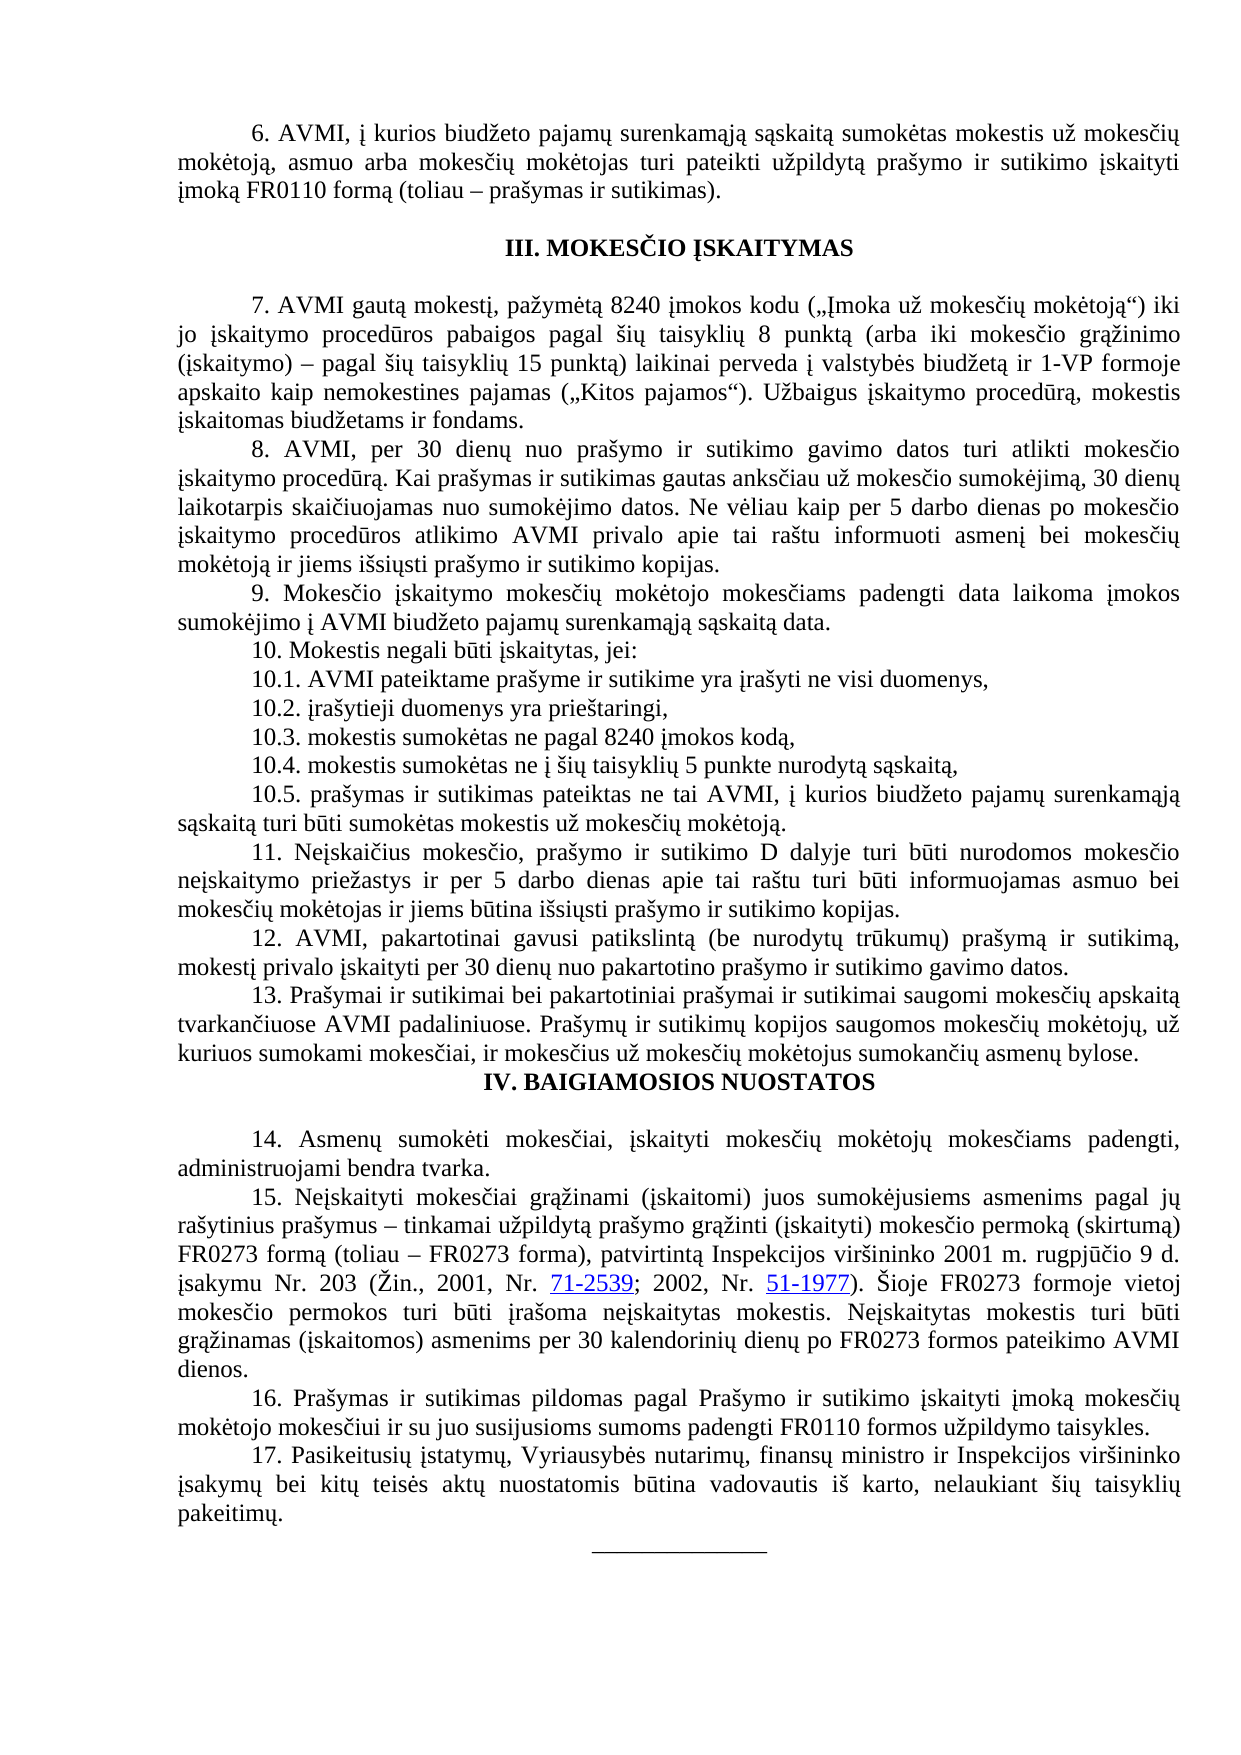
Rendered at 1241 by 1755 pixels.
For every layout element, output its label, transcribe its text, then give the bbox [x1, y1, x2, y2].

text 10.4. mokestis sumokėtas ne į šių taisyklių 5 punkte nurodytą sąskaitą, [177, 751, 1181, 779]
text 17. Pasikeitusių įstatymų, Vyriausybės nutarimų, finansų ministro ir Inspekcijos viršininko įsakymų bei kitų teisės aktų nuostatomis būtina vadovautis iš karto, nelaukiant šių taisyklių pakeitimų. [177, 1441, 1181, 1527]
text 10.1. AVMI pateiktame prašyme ir sutikime yra įrašyti ne visi duomenys, [177, 664, 1181, 693]
text ______________ [177, 1527, 1181, 1556]
text 16. Prašymas ir sutikimas pildomas pagal Prašymo ir sutikimo įskaityti įmoką mokesčių mokėtojo mokesčiui ir su juo susijusioms sumoms padengti FR0110 formos užpildymo taisykles. [177, 1383, 1181, 1441]
text 7. AVMI gautą mokestį, pažymėtą 8240 įmokos kodu („Įmoka už mokesčių mokėtoją“) iki jo įskaitymo procedūros pabaigos pagal šių taisyklių 8 punktą (arba iki mokesčio grąžinimo (įskaitymo) – pagal šių taisyklių 15 punktą) laikinai perveda į valstybės biudžetą ir 1-VP formoje apskaito kaip nemokestines pajamas („Kitos pajamos“). Užbaigus įskaitymo procedūrą, mokestis įskaitomas biudžetams ir fondams. [177, 291, 1181, 434]
text 15. Neįskaityti mokesčiai grąžinami (įskaitomi) juos sumokėjusiems asmenims pagal jų rašytinius prašymus – tinkamai užpildytą prašymo grąžinti (įskaityti) mokesčio permoką (skirtumą) FR0273 formą (toliau – FR0273 forma), patvirtintą Inspekcijos viršininko 2001 m. rugpjūčio 9 d. įsakymu Nr. 203 (Žin., 2001, Nr. 71-2539; 2002, Nr. 51-1977). Šioje FR0273 formoje vietoj mokesčio permokos turi būti įrašoma neįskaitytas mokestis. Neįskaitytas mokestis turi būti grąžinamas (įskaitomos) asmenims per 30 kalendorinių dienų po FR0273 formos pateikimo AVMI dienos. [177, 1182, 1181, 1383]
text 9. Mokesčio įskaitymo mokesčių mokėtojo mokesčiams padengti data laikoma įmokos sumokėjimo į AVMI biudžeto pajamų surenkamąją sąskaitą data. [177, 578, 1181, 636]
text 10.5. prašymas ir sutikimas pateiktas ne tai AVMI, į kurios biudžeto pajamų surenkamąją sąskaitą turi būti sumokėtas mokestis už mokesčių mokėtoją. [177, 779, 1181, 837]
text 10.2. įrašytieji duomenys yra prieštaringi, [177, 693, 1181, 722]
text IV. BAIGIAMOSIOS NUOSTATOS [177, 1067, 1181, 1096]
text 13. Prašymai ir sutikimai bei pakartotiniai prašymai ir sutikimai saugomi mokesčių apskaitą tvarkančiuose AVMI padaliniuose. Prašymų ir sutikimų kopijos saugomos mokesčių mokėtojų, už kuriuos sumokami mokesčiai, ir mokesčius už mokesčių mokėtojus sumokančių asmenų bylose. [177, 981, 1181, 1067]
text 12. AVMI, pakartotinai gavusi patikslintą (be nurodytų trūkumų) prašymą ir sutikimą, mokestį privalo įskaityti per 30 dienų nuo pakartotino prašymo ir sutikimo gavimo datos. [177, 923, 1181, 981]
text 14. Asmenų sumokėti mokesčiai, įskaityti mokesčių mokėtojų mokesčiams padengti, administruojami bendra tvarka. [177, 1124, 1181, 1182]
text 11. Neįskaičius mokesčio, prašymo ir sutikimo D dalyje turi būti nurodomos mokesčio neįskaitymo priežastys ir per 5 darbo dienas apie tai raštu turi būti informuojamas asmuo bei mokesčių mokėtojas ir jiems būtina išsiųsti prašymo ir sutikimo kopijas. [177, 837, 1181, 923]
text 10.3. mokestis sumokėtas ne pagal 8240 įmokos kodą, [177, 722, 1181, 751]
text III. MOKESČIO ĮSKAITYMAS [177, 233, 1181, 262]
text 6. AVMI, į kurios biudžeto pajamų surenkamąją sąskaitą sumokėtas mokestis už mokesčių mokėtoją, asmuo arba mokesčių mokėtojas turi pateikti užpildytą prašymo ir sutikimo įskaityti įmoką FR0110 formą (toliau – prašymas ir sutikimas). [177, 118, 1181, 204]
text 8. AVMI, per 30 dienų nuo prašymo ir sutikimo gavimo datos turi atlikti mokesčio įskaitymo procedūrą. Kai prašymas ir sutikimas gautas anksčiau už mokesčio sumokėjimą, 30 dienų laikotarpis skaičiuojamas nuo sumokėjimo datos. Ne vėliau kaip per 5 darbo dienas po mokesčio įskaitymo procedūros atlikimo AVMI privalo apie tai raštu informuoti asmenį bei mokesčių mokėtoją ir jiems išsiųsti prašymo ir sutikimo kopijas. [177, 434, 1181, 578]
text 10. Mokestis negali būti įskaitytas, jei: [177, 636, 1181, 664]
